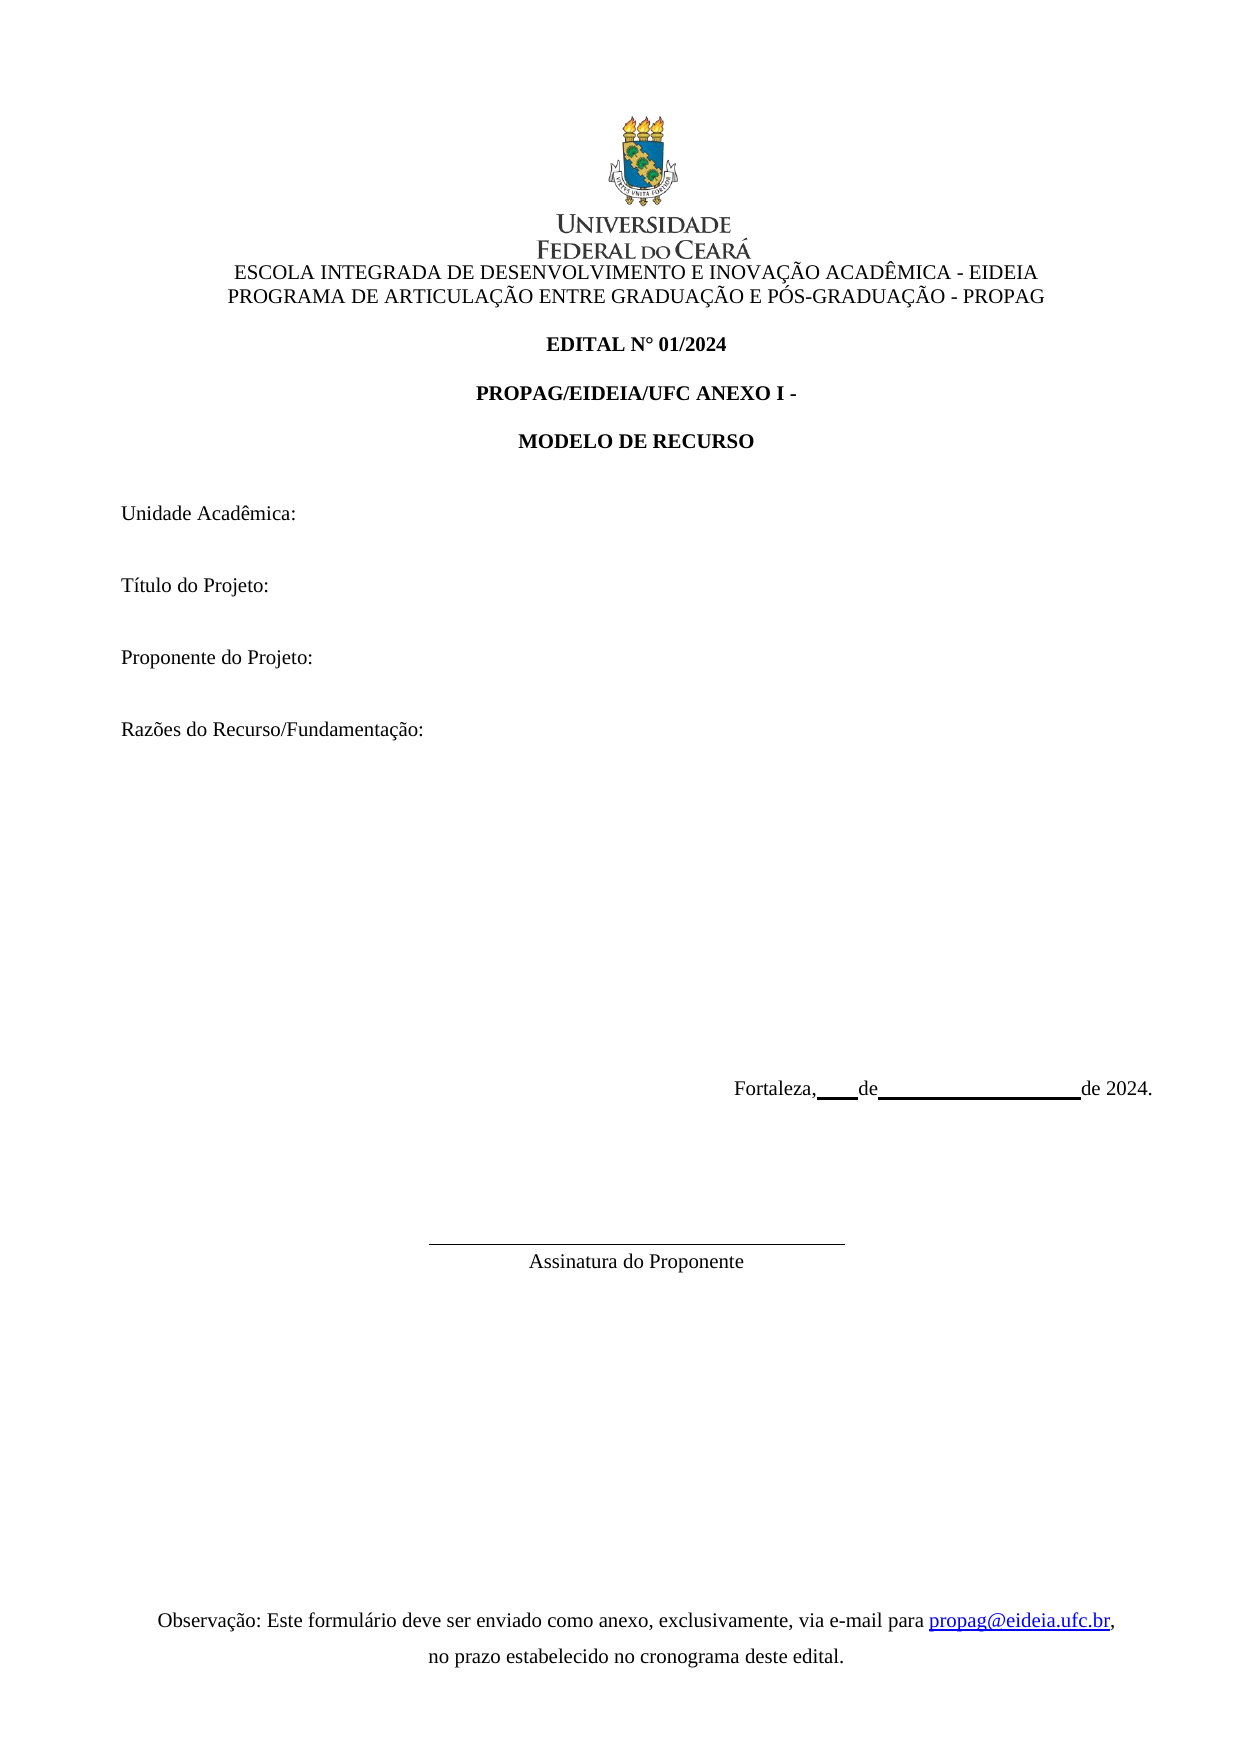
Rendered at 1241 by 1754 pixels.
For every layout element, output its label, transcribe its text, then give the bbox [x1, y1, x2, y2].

text Título do Projeto: [121, 573, 1226, 597]
text Unidade Acadêmica: [121, 501, 1226, 525]
text Assinatura do Proponente [197, 1248, 1075, 1273]
text Razões do Recurso/Fundamentação: [121, 717, 1226, 741]
text Observação: Este formulário deve ser enviado como anexo, exclusivamente, via e-mail para propag@eideia.ufc.br, no prazo estabelecido no cronograma deste edital. [147, 1608, 1125, 1668]
picture [536, 116, 752, 259]
text Fortaleza, de de 2024. [734, 1076, 1226, 1100]
text ESCOLA INTEGRADA DE DESENVOLVIMENTO E INOVAÇÃO ACADÊMICA - EIDEIA PROGRAMA DE ARTICULAÇÃO ENTRE GRADUAÇÃO E PÓS-GRADUAÇÃO - PROPAG [197, 260, 1075, 308]
subtitle EDITAL N° 01/2024 PROPAG/EIDEIA/UFC ANEXO I - MODELO DE RECURSO [437, 332, 836, 453]
text Proponente do Projeto: [121, 645, 1226, 669]
